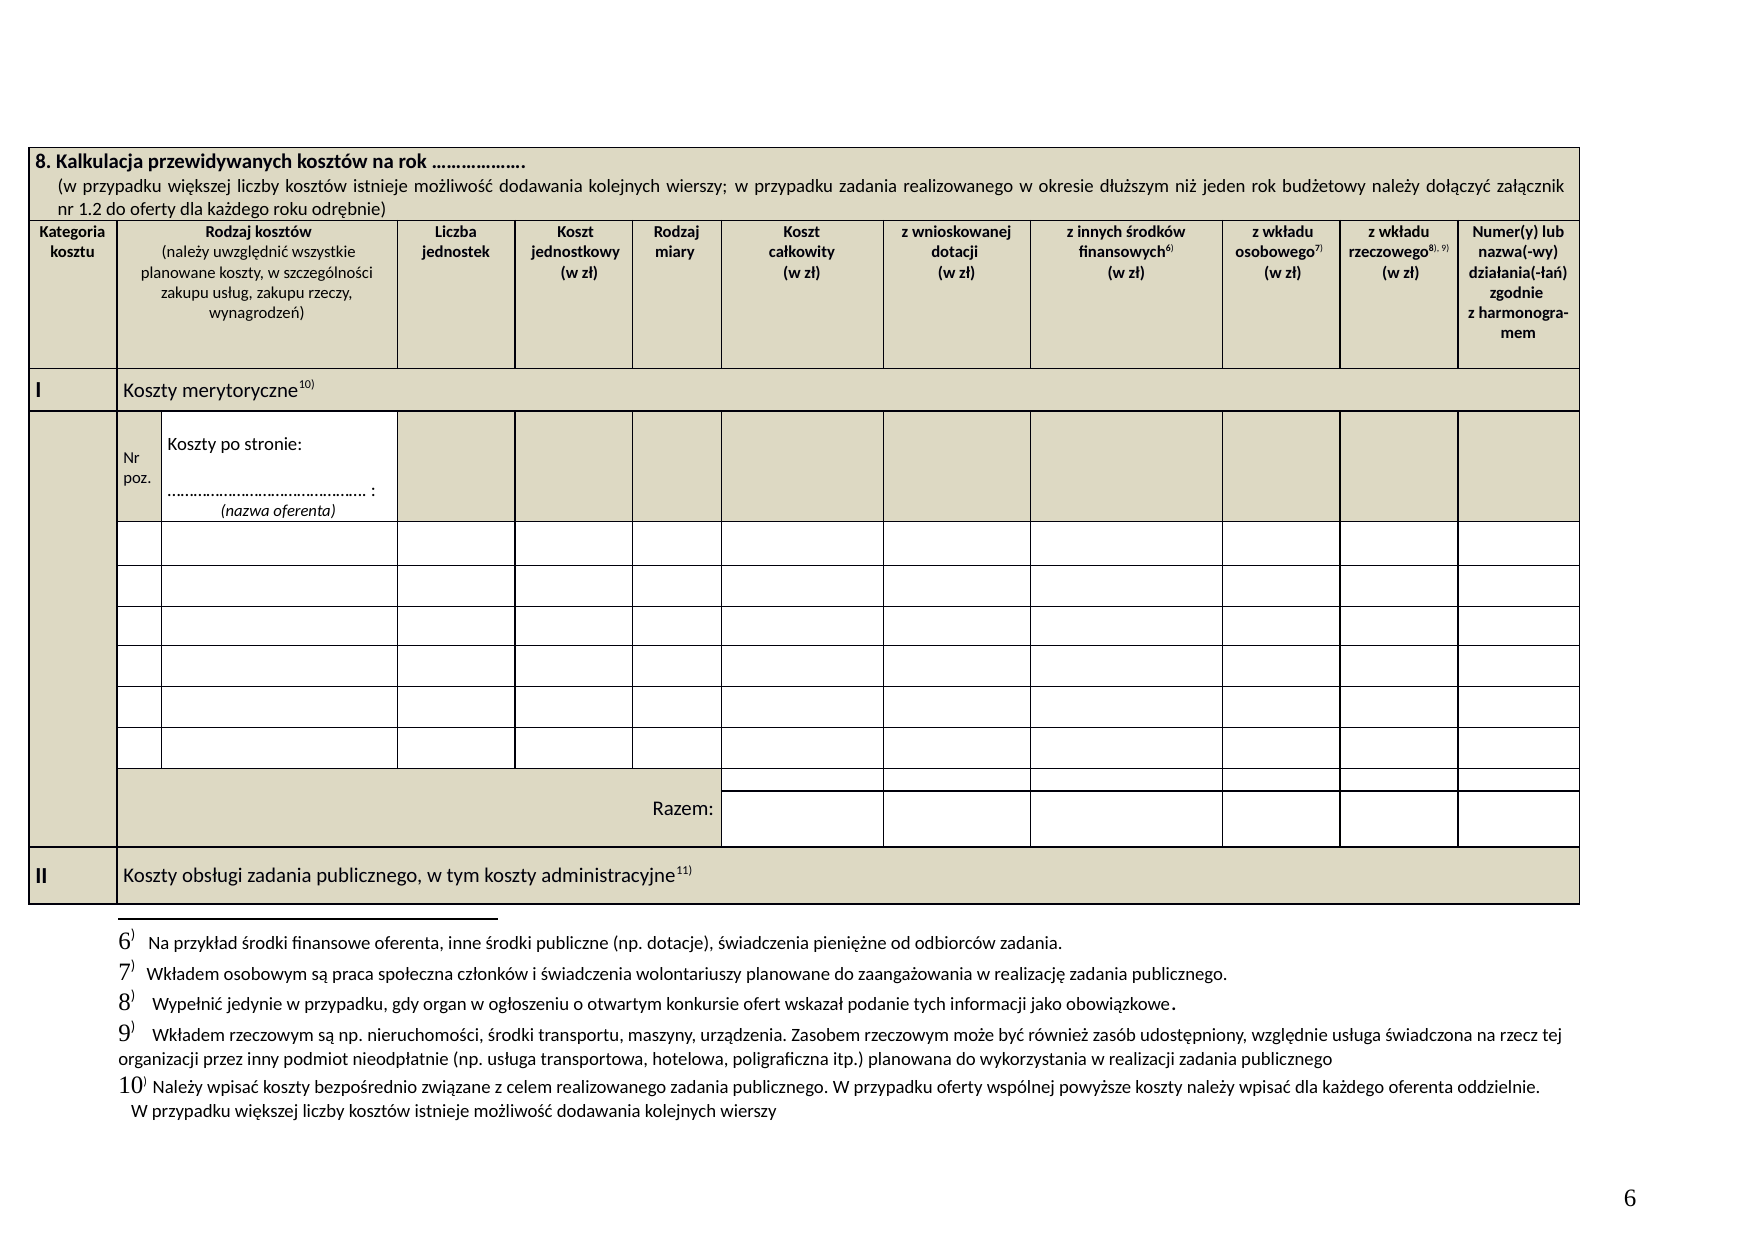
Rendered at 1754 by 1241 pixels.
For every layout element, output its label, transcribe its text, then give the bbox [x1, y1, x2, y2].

table_cell [884, 728, 1030, 768]
table_cell [884, 687, 1030, 727]
table_cell [1341, 412, 1457, 521]
table_cell [884, 607, 1030, 645]
table_cell [633, 412, 721, 521]
table_cell Kategoria kosztu [30, 221, 116, 368]
table_cell Rodzaj kosztów (należy uwzględnić wszystkie planowane koszty, w szczególności zakupu usług, zakupu rzeczy, wynagrodzeń) [118, 221, 397, 368]
table_cell Rodzaj miary [633, 221, 721, 368]
table_cell [1459, 607, 1579, 645]
table_cell [1341, 769, 1457, 790]
table_cell [162, 687, 397, 727]
table_cell [1341, 792, 1457, 846]
table_cell [118, 607, 161, 645]
table_cell Koszty merytoryczne) [118, 369, 1579, 410]
table_cell [516, 646, 632, 686]
table_cell [633, 687, 721, 727]
table_cell [722, 412, 883, 521]
table_cell Koszt całkowity (w zł) [722, 221, 883, 368]
table_cell [884, 769, 1030, 790]
table_cell [1223, 769, 1339, 790]
table_cell [1341, 607, 1457, 645]
table_cell [1341, 687, 1457, 727]
table_cell Razem: [118, 769, 721, 846]
table_cell [1341, 522, 1457, 564]
table_cell [516, 412, 632, 521]
table_cell [1223, 522, 1339, 564]
table_cell [1459, 522, 1579, 564]
table_cell [1341, 646, 1457, 686]
table_cell z innych środków finansowych) (w zł) [1031, 221, 1222, 368]
table_cell [1223, 687, 1339, 727]
table_cell [1031, 566, 1222, 606]
table_cell [516, 522, 632, 564]
table_cell [1031, 646, 1222, 686]
table_cell [516, 728, 632, 768]
table_cell II [30, 848, 116, 903]
table_cell [1031, 412, 1222, 521]
table_cell z wnioskowanej dotacji (w zł) [884, 221, 1030, 368]
table_header 8. Kalkulacja przewidywanych kosztów na rok ………………. (w przypadku większej liczby kosztów istnieje możliwość dodawania kolejnych wierszy; w przypadku zadania realizowanego w okresie dłuższym niż jeden rok budżetowy należy dołączyć załącznik nr 1.2 do oferty dla każdego roku odrębnie) [30, 148, 1579, 220]
table_cell [118, 687, 161, 727]
table_cell [162, 728, 397, 768]
table_cell [1459, 728, 1579, 768]
table_cell [398, 412, 514, 521]
table_cell [398, 687, 514, 727]
table_cell [1031, 607, 1222, 645]
table_cell [162, 646, 397, 686]
table_cell [118, 646, 161, 686]
table_cell [1031, 769, 1222, 790]
table_cell [162, 566, 397, 606]
table_cell [516, 566, 632, 606]
table_cell [1031, 522, 1222, 564]
table_cell [722, 687, 883, 727]
table_cell [1459, 566, 1579, 606]
table_cell [516, 687, 632, 727]
table_cell [1031, 728, 1222, 768]
table_cell [633, 646, 721, 686]
table_cell [398, 566, 514, 606]
table_cell [1459, 769, 1579, 790]
table_cell [1223, 646, 1339, 686]
table_cell [1031, 687, 1222, 727]
table_cell Nr poz. [118, 412, 161, 521]
table_cell [1223, 412, 1339, 521]
table_cell [398, 607, 514, 645]
table_cell [633, 522, 721, 564]
table_cell [1223, 728, 1339, 768]
table_cell [722, 522, 883, 564]
table_cell [884, 522, 1030, 564]
table_cell [118, 566, 161, 606]
table_cell [722, 566, 883, 606]
table_cell [516, 607, 632, 645]
table_cell [1223, 792, 1339, 846]
table_cell [722, 646, 883, 686]
table_cell [118, 728, 161, 768]
table_cell [398, 728, 514, 768]
table_cell Koszty obsługi zadania publicznego, w tym koszty administracyjne) [118, 848, 1579, 903]
table_cell [1459, 792, 1579, 846]
table_cell [722, 792, 883, 846]
table_cell [633, 728, 721, 768]
table_cell [884, 412, 1030, 521]
table_cell [162, 607, 397, 645]
table_cell [722, 769, 883, 790]
table_cell [118, 522, 161, 564]
table_cell [1223, 566, 1339, 606]
table_cell [1459, 412, 1579, 521]
table_cell [884, 566, 1030, 606]
table_cell [722, 607, 883, 645]
table_cell [1459, 687, 1579, 727]
table_cell Numer(y) lub nazwa(-wy) działania(-łań) zgodnie z harmonogra-mem [1459, 221, 1579, 368]
table_cell [722, 728, 883, 768]
table_cell [633, 566, 721, 606]
table_cell [30, 412, 116, 846]
table_cell [398, 522, 514, 564]
table_cell z wkładu osobowego) (w zł) [1223, 221, 1339, 368]
table_cell [633, 607, 721, 645]
table_cell [1341, 566, 1457, 606]
table_cell Koszty po stronie: ………………………………………. : (nazwa oferenta) [162, 412, 397, 521]
table_cell z wkładu rzeczowego), ) (w zł) [1341, 221, 1457, 368]
table_cell [884, 792, 1030, 846]
table_cell Liczba jednostek [398, 221, 514, 368]
table_cell [1223, 607, 1339, 645]
table_cell [1031, 792, 1222, 846]
table_cell [162, 522, 397, 564]
table_cell [398, 646, 514, 686]
table_cell [1341, 728, 1457, 768]
table_cell [884, 646, 1030, 686]
table_cell I [30, 369, 116, 410]
table_cell Koszt jednostkowy (w zł) [516, 221, 632, 368]
table_cell [1459, 646, 1579, 686]
